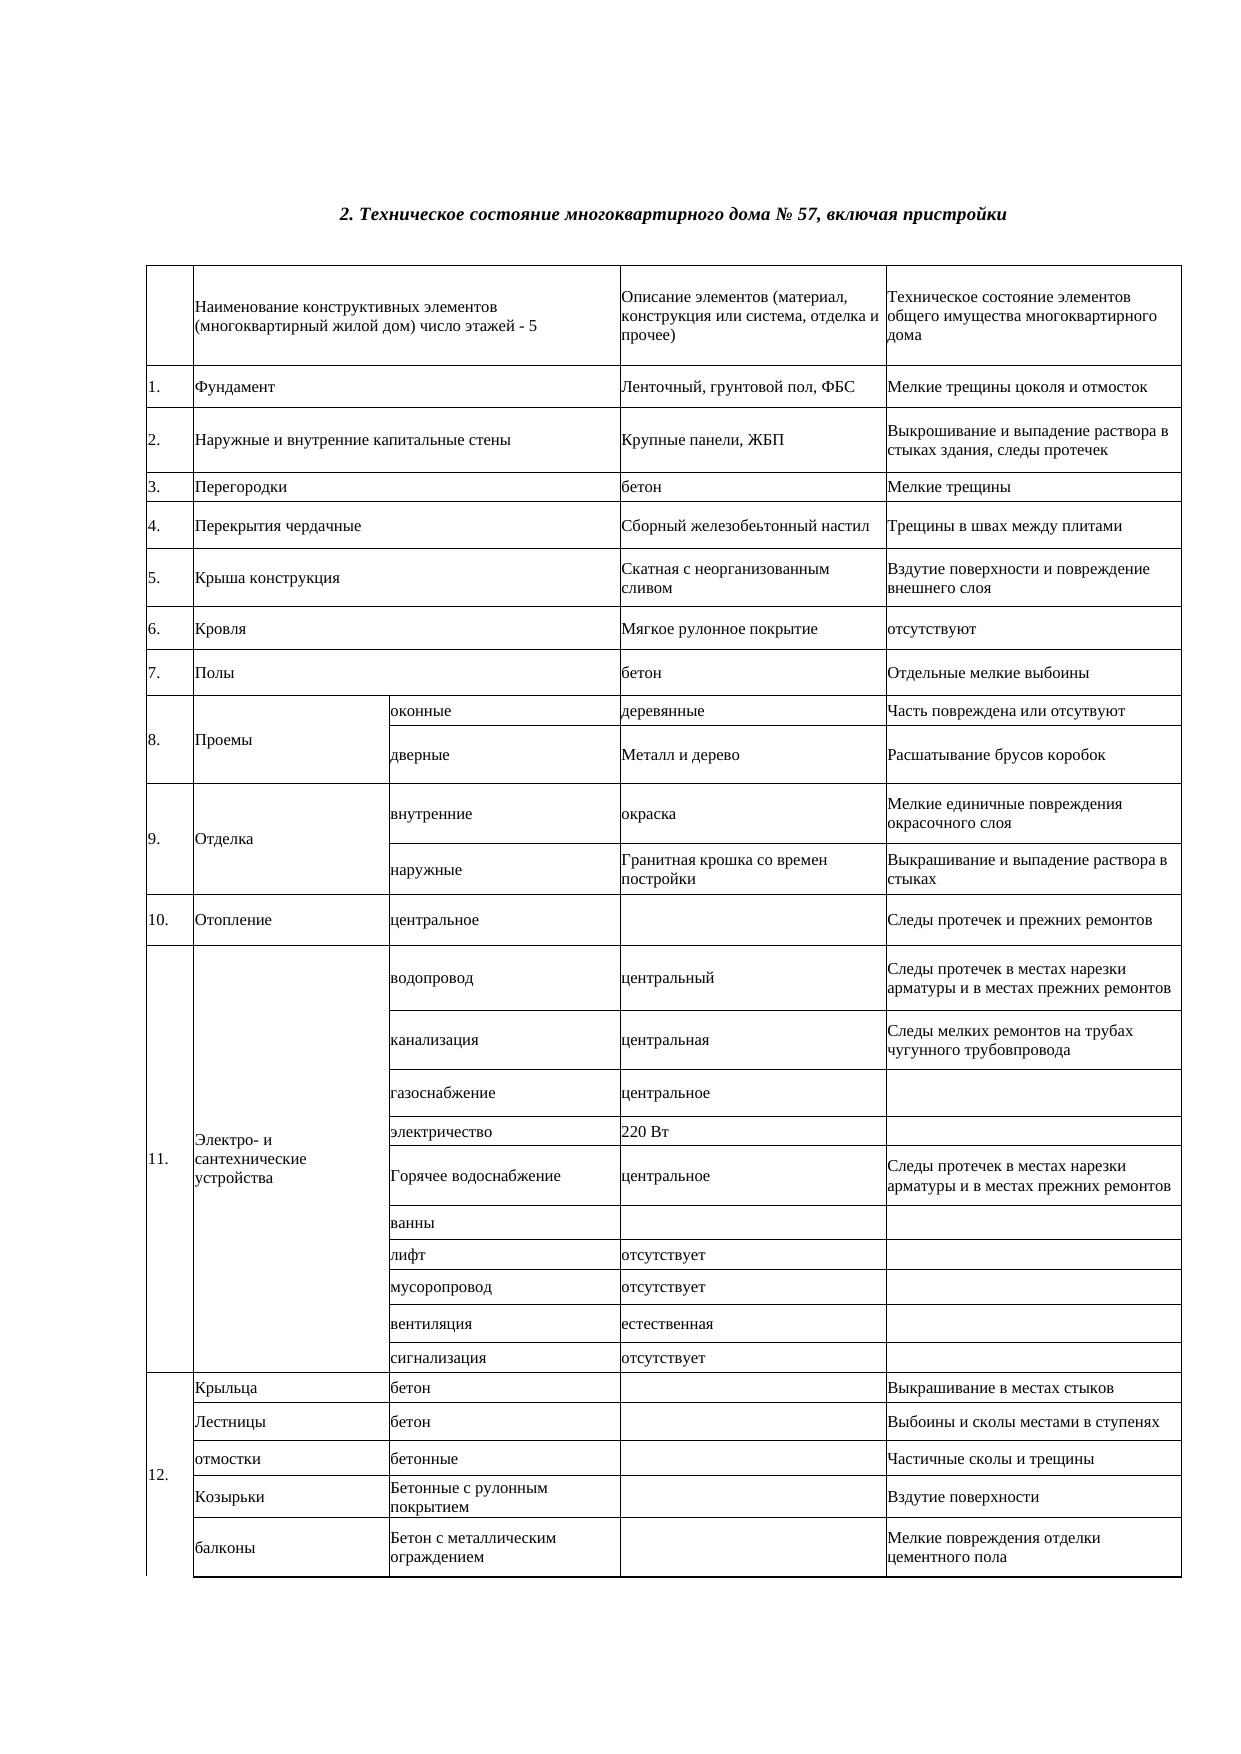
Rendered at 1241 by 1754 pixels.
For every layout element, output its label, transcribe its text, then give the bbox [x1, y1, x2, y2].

table_cell электричество [390, 1117, 620, 1145]
table_cell Следы протечек в местах нарезки арматуры и в местах прежних ремонтов [887, 946, 1181, 1010]
table_cell бетон [621, 473, 886, 501]
table_cell [621, 1206, 886, 1239]
table_cell отсутствует [621, 1240, 886, 1268]
table_cell внутренние [390, 784, 620, 843]
table_cell Скатная с неорганизованным сливом [621, 549, 886, 606]
table_cell центральная [621, 1011, 886, 1069]
table_cell естественная [621, 1305, 886, 1342]
table_cell Перегородки [194, 473, 620, 501]
table_cell Крупные панели, ЖБП [621, 408, 886, 472]
table_cell центральный [621, 946, 886, 1010]
table_cell Отопление [194, 895, 389, 944]
table_cell водопровод [390, 946, 620, 1010]
table_cell центральное [621, 1070, 886, 1116]
table_cell [621, 1403, 886, 1440]
table_cell Мелкие трещины цоколя и отмосток [887, 366, 1181, 407]
table_cell [887, 1343, 1181, 1372]
table_cell Выкрашивание в местах стыков [887, 1373, 1181, 1402]
table_cell Лестницы [194, 1403, 389, 1440]
table_cell Крыльца [194, 1373, 389, 1402]
table_cell Горячее водоснабжение [390, 1146, 620, 1204]
table_cell наружные [390, 844, 620, 894]
table_cell Часть повреждена или отсутвуют [887, 696, 1181, 724]
table_cell отсутствует [621, 1343, 886, 1372]
table_cell Мелкие трещины [887, 473, 1181, 501]
table_cell деревянные [621, 696, 886, 724]
table_cell [887, 1070, 1181, 1116]
table_cell Бетонные с рулонным покрытием [390, 1476, 620, 1517]
table_cell 220 Вт [621, 1117, 886, 1145]
table_cell Следы протечек в местах нарезки арматуры и в местах прежних ремонтов [887, 1146, 1181, 1204]
table_cell Крыша конструкция [194, 549, 620, 606]
table_cell [887, 1240, 1181, 1268]
table_cell Мелкие повреждения отделки цементного пола [887, 1518, 1181, 1576]
table_cell Отделка [194, 784, 389, 894]
table_cell отмостки [194, 1441, 389, 1475]
table_cell балконы [194, 1518, 389, 1576]
table_cell Полы [194, 650, 620, 694]
table_cell лифт [390, 1240, 620, 1268]
table_cell [887, 1117, 1181, 1145]
table_cell [887, 1206, 1181, 1239]
table_cell 7. [147, 650, 193, 694]
table_cell Мелкие единичные повреждения окрасочного слоя [887, 784, 1181, 843]
table_header [147, 266, 193, 365]
table_cell центральное [390, 895, 620, 944]
table_cell Фундамент [194, 366, 620, 407]
table_cell окраска [621, 784, 886, 843]
table_cell Вздутие поверхности и повреждение внешнего слоя [887, 549, 1181, 606]
table_cell [621, 895, 886, 944]
table_cell 5. [147, 549, 193, 606]
table_cell Следы протечек и прежних ремонтов [887, 895, 1181, 944]
table_cell бетонные [390, 1441, 620, 1475]
table_cell Выкрошивание и выпадение раствора в стыках здания, следы протечек [887, 408, 1181, 472]
table_cell [621, 1476, 886, 1517]
table_cell отсутствуют [887, 607, 1181, 649]
table_cell вентиляция [390, 1305, 620, 1342]
table_cell Отдельные мелкие выбоины [887, 650, 1181, 694]
table_cell 1. [147, 366, 193, 407]
table_header Описание элементов (материал, конструкция или система, отделка и прочее) [621, 266, 886, 365]
table_cell Выкрашивание и выпадение раствора в стыках [887, 844, 1181, 894]
table_cell [621, 1373, 886, 1402]
table_cell Перекрытия чердачные [194, 502, 620, 548]
table_cell 8. [147, 696, 193, 782]
table_cell бетон [390, 1403, 620, 1440]
table_cell газоснабжение [390, 1070, 620, 1116]
table_cell Козырьки [194, 1476, 389, 1517]
table_cell канализация [390, 1011, 620, 1069]
table_cell сигнализация [390, 1343, 620, 1372]
table_cell Трещины в швах между плитами [887, 502, 1181, 548]
table_cell Частичные сколы и трещины [887, 1441, 1181, 1475]
table_cell Сборный железобеьтонный настил [621, 502, 886, 548]
table_cell бетон [621, 650, 886, 694]
table_cell Кровля [194, 607, 620, 649]
table_cell дверные [390, 726, 620, 782]
table_header Техническое состояние элементов общего имущества многоквартирного дома [887, 266, 1181, 365]
table_cell Проемы [194, 696, 389, 782]
table_cell Гранитная крошка со времен постройки [621, 844, 886, 894]
table_cell 3. [147, 473, 193, 501]
table_cell центральное [621, 1146, 886, 1204]
table_cell [887, 1270, 1181, 1304]
table_cell Бетон с металлическим ограждением [390, 1518, 620, 1576]
table_cell мусоропровод [390, 1270, 620, 1304]
table_cell [887, 1305, 1181, 1342]
table_cell 6. [147, 607, 193, 649]
table_cell оконные [390, 696, 620, 724]
table_cell Металл и дерево [621, 726, 886, 782]
table_cell Мягкое рулонное покрытие [621, 607, 886, 649]
table_cell Выбоины и сколы местами в ступенях [887, 1403, 1181, 1440]
table_cell Расшатывание брусов коробок [887, 726, 1181, 782]
table_cell отсутствует [621, 1270, 886, 1304]
table_cell 2. [147, 408, 193, 472]
table_cell 10. [147, 895, 193, 944]
table_cell [621, 1518, 886, 1576]
table_cell бетон [390, 1373, 620, 1402]
table_cell Вздутие поверхности [887, 1476, 1181, 1517]
table_cell 12. [147, 1373, 193, 1576]
table_cell 11. [147, 946, 193, 1372]
table_cell Следы мелких ремонтов на трубах чугунного трубовпровода [887, 1011, 1181, 1069]
table_cell 4. [147, 502, 193, 548]
table_cell Наружные и внутренние капитальные стены [194, 408, 620, 472]
text 2. Техническое состояние многоквартирного дома № 57, включая пристройки [166, 174, 1181, 231]
table_cell Ленточный, грунтовой пол, ФБС [621, 366, 886, 407]
table_header Наименование конструктивных элементов (многоквартирный жилой дом) число этажей - 5 [194, 266, 620, 365]
table_cell Электро- и сантехнические устройства [194, 946, 389, 1372]
table_cell 9. [147, 784, 193, 894]
table_cell ванны [390, 1206, 620, 1239]
table_cell [621, 1441, 886, 1475]
